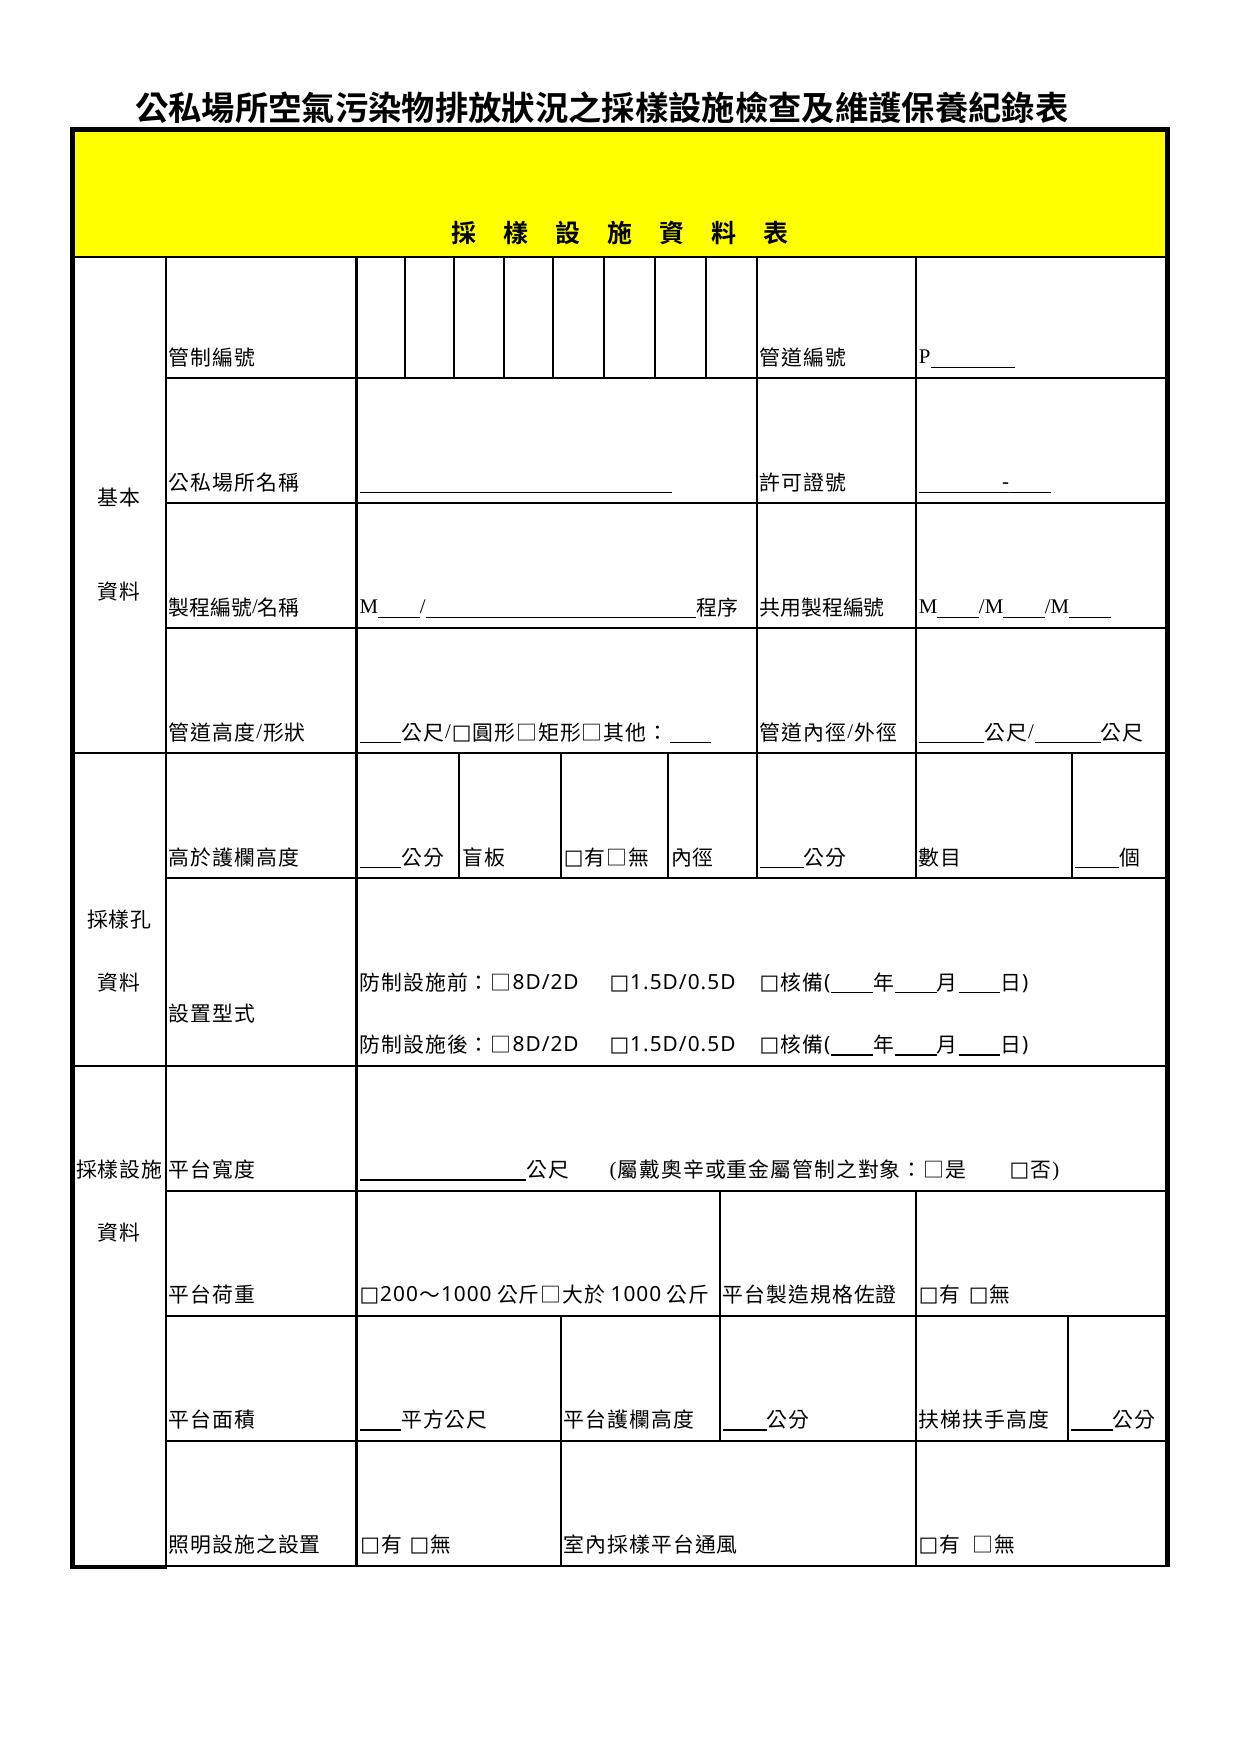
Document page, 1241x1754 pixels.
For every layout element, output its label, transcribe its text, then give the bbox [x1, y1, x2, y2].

table_cell [554, 258, 603, 377]
table_cell 管道高度/形狀 [167, 629, 355, 752]
table_cell [707, 258, 756, 377]
table_cell 平方公尺 [358, 1317, 560, 1439]
table_cell 公尺/□圓形□矩形□其他： [358, 629, 756, 752]
table_cell □有 □無 [917, 1442, 1165, 1564]
table_header 採 樣 設 施 資 料 表 [75, 132, 1165, 256]
table_cell 數目 [917, 754, 1071, 877]
table_cell □有□無 [562, 754, 667, 877]
table_cell [605, 258, 654, 377]
table_cell □有 □無 [917, 1192, 1165, 1314]
table_cell [455, 258, 503, 377]
table_cell 平台寬度 [167, 1067, 355, 1189]
table_cell 採樣孔 資料 [75, 754, 165, 1064]
table_cell 採樣設施資料 [75, 1067, 165, 1564]
table_cell 照明設施之設置 [167, 1442, 355, 1564]
table_cell 製程編號/名稱 [167, 504, 355, 627]
table_cell M / 程序 [358, 504, 756, 627]
table_cell [406, 258, 453, 377]
table_cell 公私場所名稱 [167, 379, 355, 502]
table_cell 內徑 [669, 754, 756, 877]
table_cell 公分 [721, 1317, 915, 1439]
table_cell 個 [1073, 754, 1165, 877]
table_cell 管制編號 [167, 258, 355, 377]
table_cell 平台製造規格佐證 [721, 1192, 915, 1314]
table_cell 共用製程編號 [758, 504, 915, 627]
table_cell 室內採樣平台通風 [562, 1442, 915, 1564]
table_cell M /M /M [917, 504, 1165, 627]
table_cell 基本 資料 [75, 258, 165, 752]
table_cell 高於護欄高度 [167, 754, 355, 877]
table_cell 平台面積 [167, 1317, 355, 1439]
table_cell [358, 258, 404, 377]
table_cell 平台護欄高度 [562, 1317, 719, 1439]
table_cell 管道編號 [758, 258, 915, 377]
table_cell - [917, 379, 1165, 502]
table_cell [505, 258, 552, 377]
table_cell 公分 [358, 754, 458, 877]
table_cell 平台荷重 [167, 1192, 355, 1314]
table_cell □200～1000公斤□大於1000公斤 [358, 1192, 719, 1314]
table_cell 管道內徑/外徑 [758, 629, 915, 752]
table_cell 扶梯扶手高度 [917, 1317, 1067, 1439]
table_cell [358, 379, 756, 502]
table_cell □有 □無 [358, 1442, 560, 1564]
table_cell 設置型式 [167, 879, 355, 1064]
table_cell 公尺/ 公尺 [917, 629, 1165, 752]
table_cell 盲板 [460, 754, 560, 877]
table_cell 許可證號 [758, 379, 915, 502]
table_cell 公分 [1069, 1317, 1165, 1439]
text 公私場所空氣污染物排放狀況之採樣設施檢查及維護保養紀錄表 [22, 64, 1181, 127]
table_cell 公分 [758, 754, 915, 877]
table_cell P [917, 258, 1165, 377]
table_cell 防制設施前：□8D/2D □1.5D/0.5D □核備( 年 月 日) 防制設施後：□8D/2D □1.5D/0.5D □核備( 年 月 日) [358, 879, 1165, 1064]
table_cell [656, 258, 705, 377]
table_cell 公尺 (屬戴奧辛或重金屬管制之對象：□是 □否) [358, 1067, 1165, 1189]
